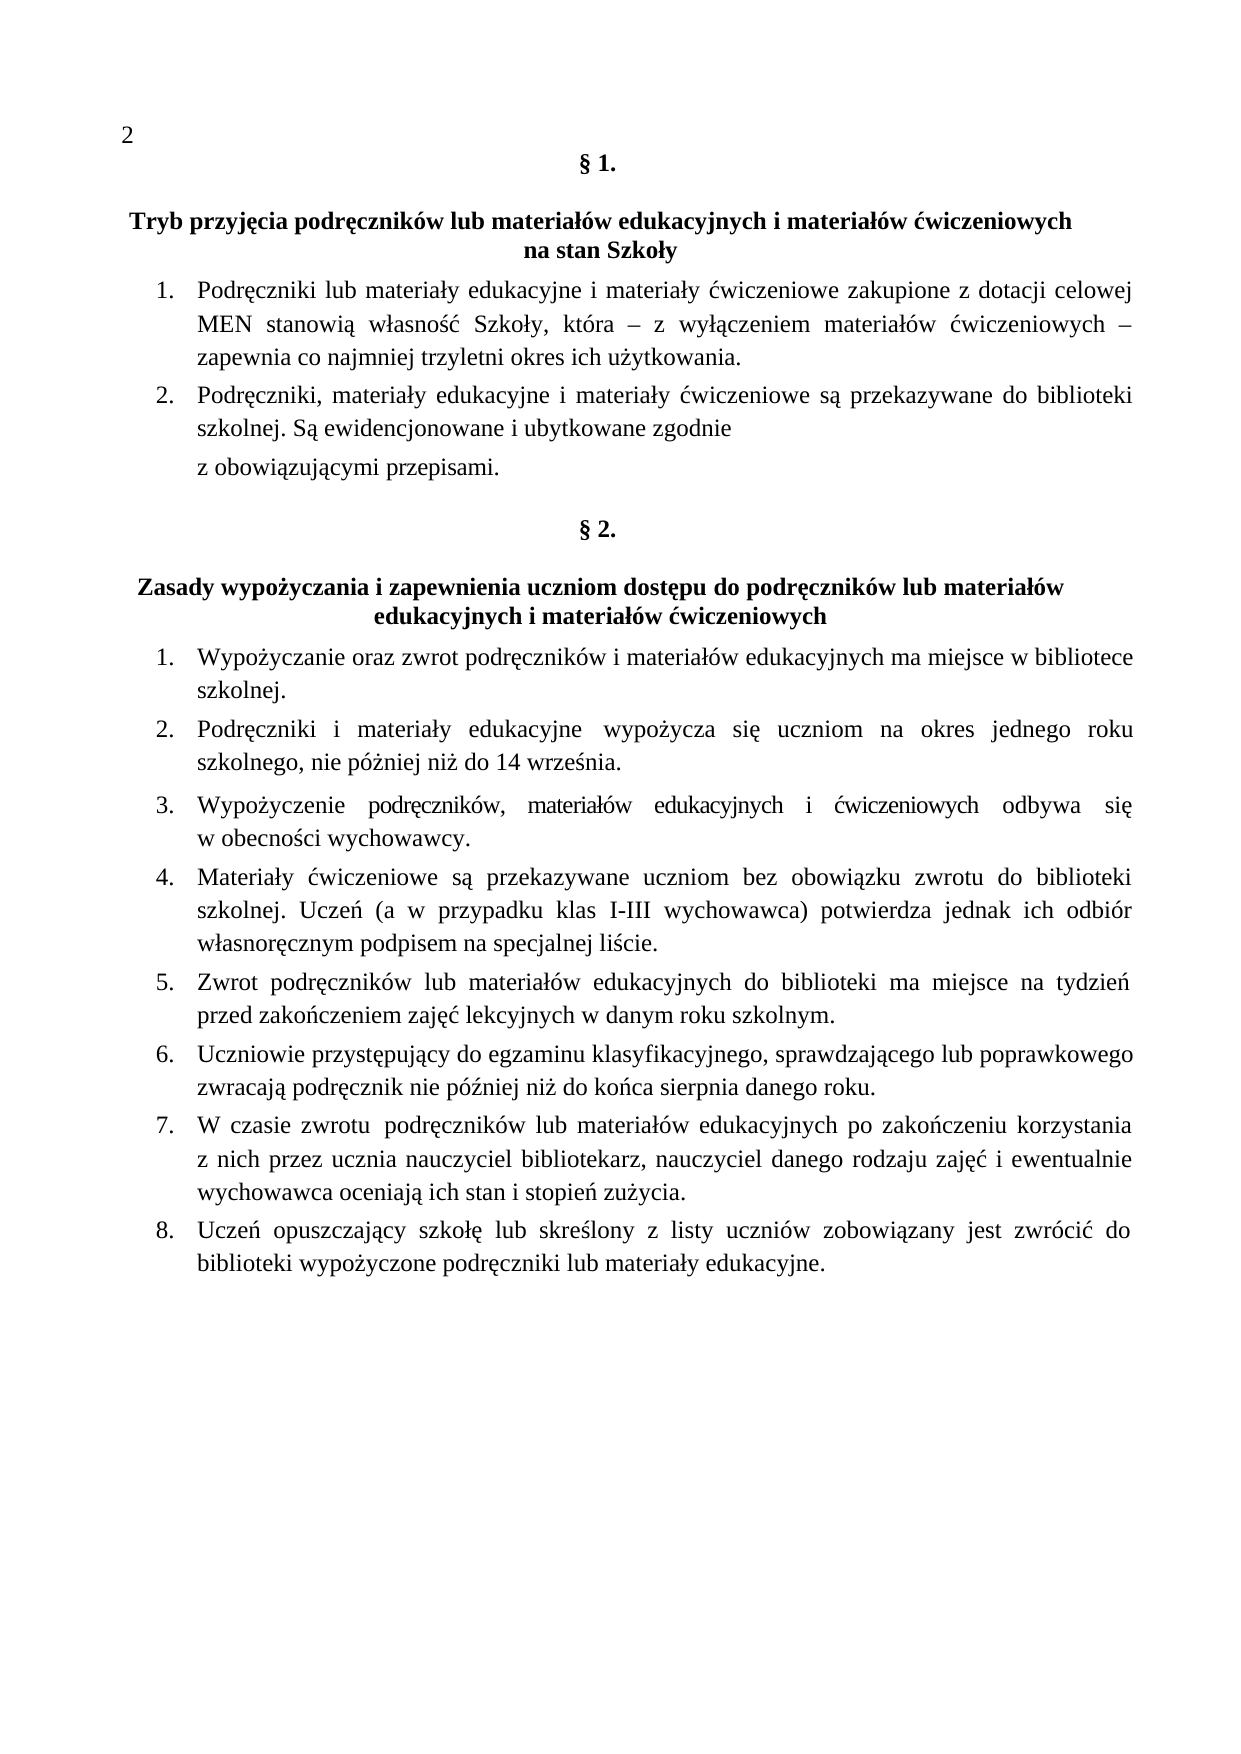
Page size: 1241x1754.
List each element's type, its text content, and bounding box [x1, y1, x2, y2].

list Uczniowie przystępujący do egzaminu klasyfikacyjnego, sprawdzającego lub poprawkowego zwracają podręcznik nie później niż do końca sierpnia danego roku. [156, 1039, 1134, 1101]
subtitle § 2. [118, 514, 1082, 543]
subtitle § 1. [118, 148, 1082, 177]
list Zwrot podręczników lub materiałów edukacyjnych do biblioteki ma miejsce na tydzień przed zakończeniem zajęć lekcyjnych w danym roku szkolnym. [156, 967, 1131, 1029]
list Wypożyczanie oraz zwrot podręczników i materiałów edukacyjnych ma miejsce w bibliotece szkolnej. [156, 642, 1134, 704]
list Podręczniki lub materiały edukacyjne i materiały ćwiczeniowe zakupione z dotacji celowej MEN stanowią własność Szkoły, która – z wyłączeniem materiałów ćwiczeniowych – zapewnia co najmniej trzyletni okres ich użytkowania. [156, 276, 1132, 370]
subtitle Zasady wypożyczania i zapewnienia uczniom dostępu do podręczników lub materiałów edukacyjnych i materiałów ćwiczeniowych [118, 572, 1082, 630]
list Materiały ćwiczeniowe są przekazywane uczniom bez obowiązku zwrotu do biblioteki szkolnej. Uczeń (a w przypadku klas I-III wychowawca) potwierdza jednak ich odbiór własnoręcznym podpisem na specjalnej liście. [156, 862, 1132, 957]
list Wypożyczenie podręczników, materiałów edukacyjnych i ćwiczeniowych odbywa się w obecności wychowawcy. [156, 791, 1132, 852]
list Uczeń opuszczający szkołę lub skreślony z listy uczniów zobowiązany jest zwrócić do biblioteki wypożyczone podręczniki lub materiały edukacyjne. [156, 1215, 1131, 1277]
text 2 [121, 120, 1134, 148]
list W czasie zwrotu podręczników lub materiałów edukacyjnych po zakończeniu korzystania z nich przez ucznia nauczyciel bibliotekarz, nauczyciel danego rodzaju zajęć i ewentualnie wychowawca oceniają ich stan i stopień zużycia. [156, 1111, 1132, 1205]
subtitle Tryb przyjęcia podręczników lub materiałów edukacyjnych i materiałów ćwiczeniowych na stan Szkoły [118, 206, 1082, 263]
list Podręczniki, materiały edukacyjne i materiały ćwiczeniowe są przekazywane do biblioteki szkolnej. Są ewidencjonowane i ubytkowane zgodnie [156, 381, 1134, 442]
list z obowiązującymi przepisami. [156, 452, 1014, 481]
list Podręczniki i materiały edukacyjne wypożycza się uczniom na okres jednego roku szkolnego, nie póżniej niż do 14 września. [156, 714, 1134, 776]
